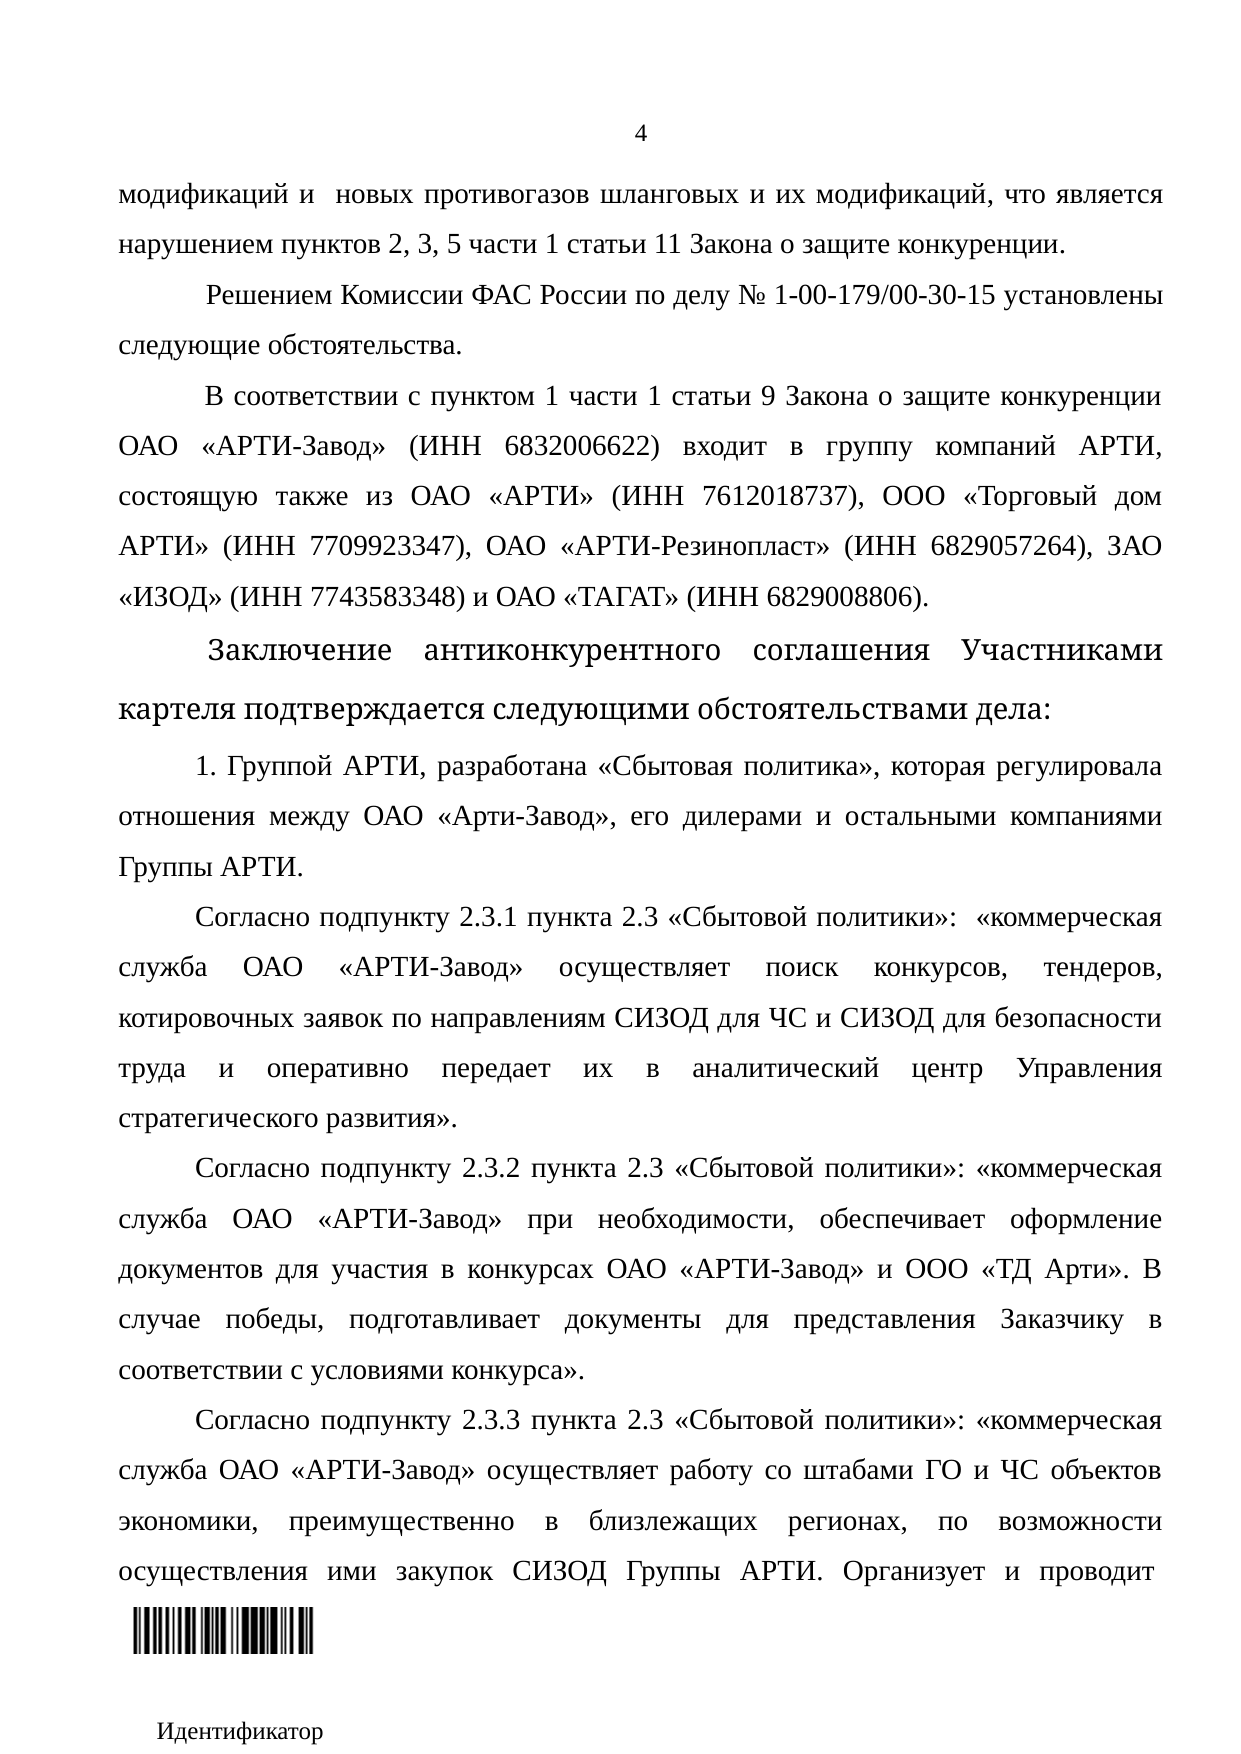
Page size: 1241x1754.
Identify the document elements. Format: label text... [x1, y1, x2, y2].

text 1. Группой АРТИ, разработана «Сбытовая политика», которая регулировала отношения между ОАО «Арти-Завод», его дилерами и остальными компаниями Группы АРТИ. [118, 748, 1163, 882]
text Решением Комиссии ФАС России по делу № 1-00-179/00-30-15 установлены следующие обстоятельства. [118, 277, 1163, 361]
text Заключение антиконкурентного соглашения Участниками картеля подтверждается следующими обстоятельствами дела: [118, 629, 1163, 728]
text модификаций и новых противогазов шланговых и их модификаций, что является нарушением пунктов 2, 3, 5 части 1 статьи 11 Закона о защите конкуренции. [118, 176, 1163, 260]
text Согласно подпункту 2.3.2 пункта 2.3 «Сбытовой политики»: «коммерческая служба ОАО «АРТИ-Завод» при необходимости, обеспечивает оформление документов для участия в конкурсах ОАО «АРТИ-Завод» и ООО «ТД Арти». В случае победы, подготавливает документы для представления Заказчику в соответствии с условиями конкурса». [118, 1151, 1163, 1385]
text Согласно подпункту 2.3.1 пункта 2.3 «Сбытовой политики»: «коммерческая служба ОАО «АРТИ-Завод» осуществляет поиск конкурсов, тендеров, котировочных заявок по направлениям СИЗОД для ЧС и СИЗОД для безопасности труда и оперативно передает их в аналитический центр Управления стратегического развития». [118, 899, 1163, 1134]
text В соответствии с пунктом 1 части 1 статьи 9 Закона о защите конкуренции ОАО «АРТИ-Завод» (ИНН 6832006622) входит в группу компаний АРТИ, состоящую также из ОАО «АРТИ» (ИНН 7612018737), ООО «Торговый дом АРТИ» (ИНН 7709923347), ОАО «АРТИ-Резинопласт» (ИНН 6829057264), ЗАО «ИЗОД» (ИНН 7743583348) и ОАО «ТАГАТ» (ИНН 6829008806). [118, 378, 1163, 612]
picture [118, 1607, 331, 1654]
text Согласно подпункту 2.3.3 пункта 2.3 «Сбытовой политики»: «коммерческая служба ОАО «АРТИ-Завод» осуществляет работу со штабами ГО и ЧС объектов экономики, преимущественно в близлежащих регионах, по возможности осуществления ими закупок СИЗОД Группы АРТИ. Организует и проводит [118, 1402, 1163, 1587]
